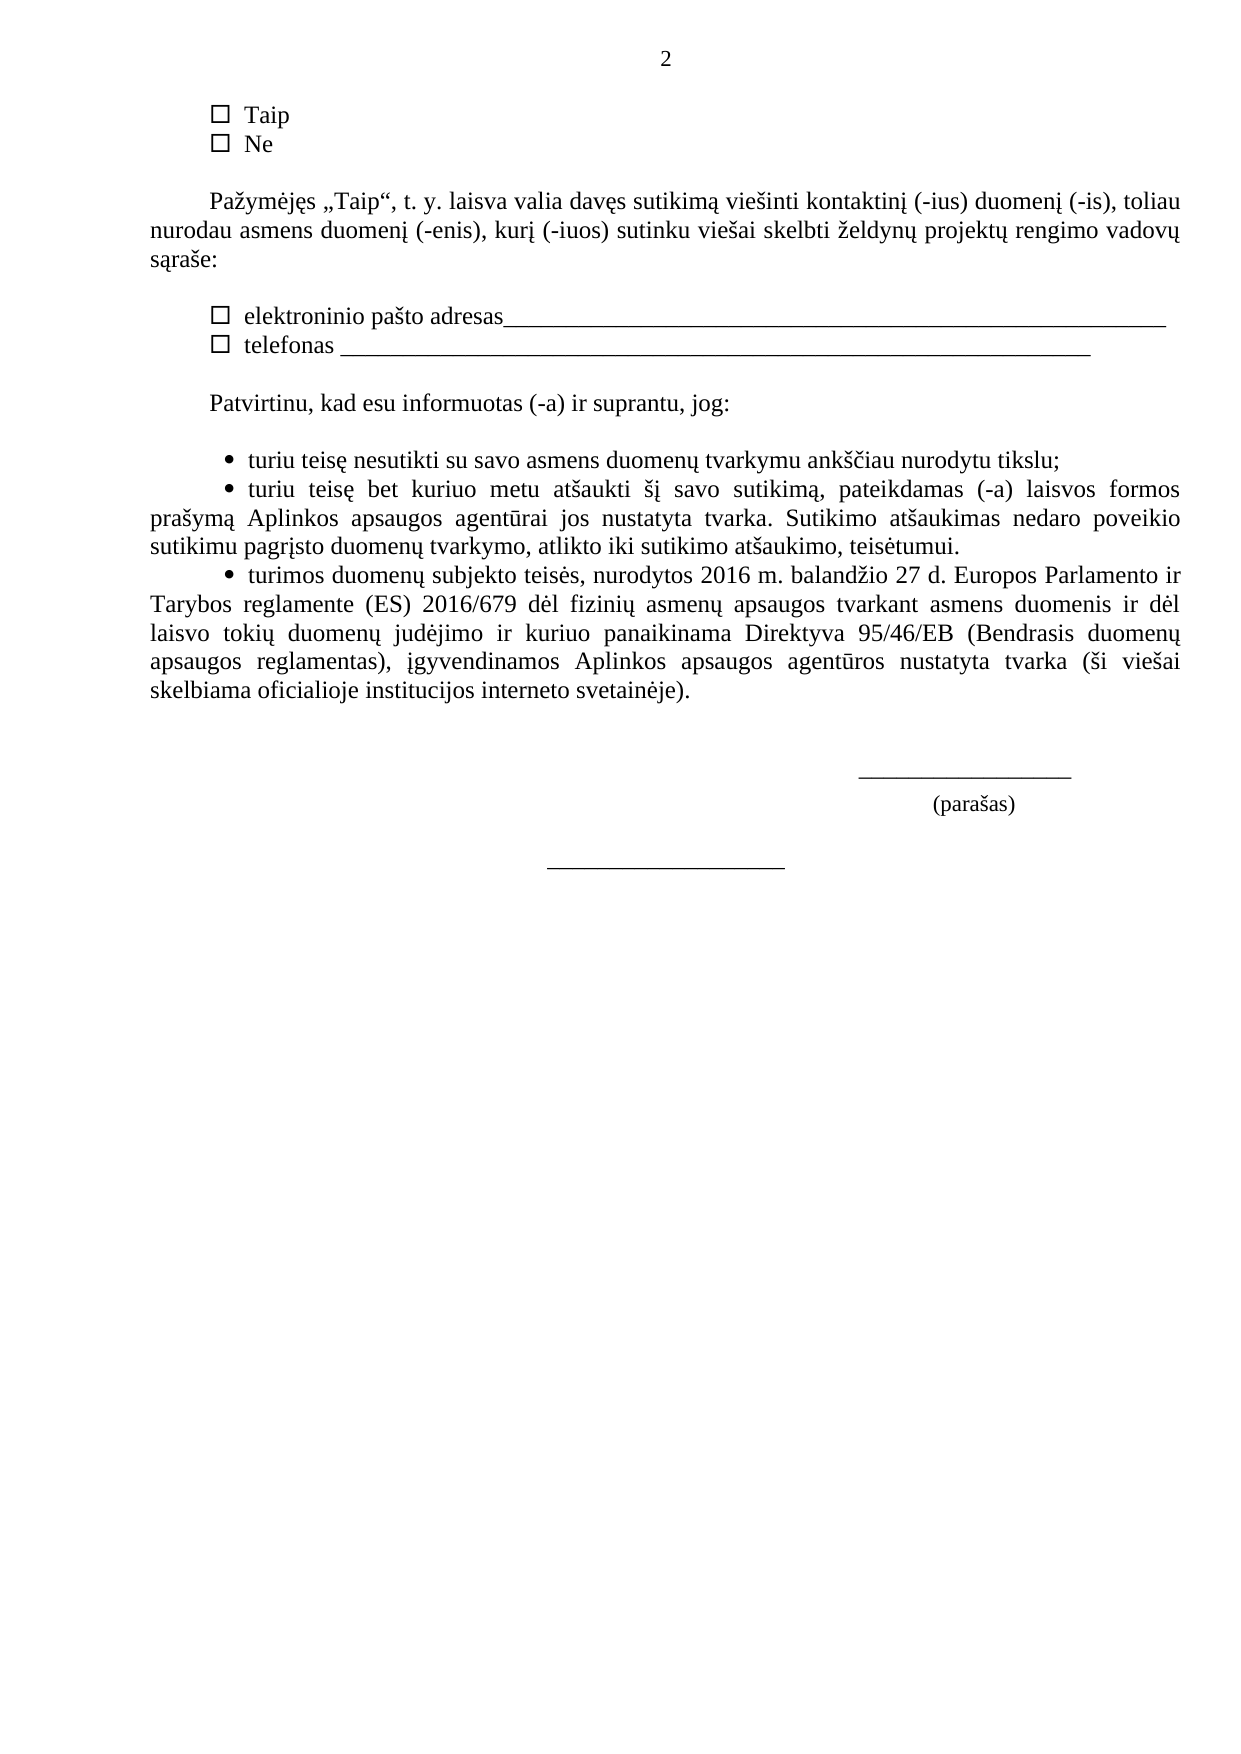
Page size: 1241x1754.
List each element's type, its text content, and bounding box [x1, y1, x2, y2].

text elektroninio pašto adresas_____________________________________________________ [150, 301, 1182, 330]
text Patvirtinu, kad esu informuotas (-a) ir suprantu, jog: [150, 388, 1182, 416]
text (parašas) [150, 790, 1182, 816]
text Ne [150, 129, 1182, 158]
text ––––––––––––––––– [150, 761, 1182, 790]
text telefonas ____________________________________________________________ [150, 330, 1182, 359]
text turiu teisę nesutikti su savo asmens duomenų tvarkymu ankščiau nurodytu tikslu; [150, 445, 1182, 474]
text turiu teisę bet kuriuo metu atšaukti šį savo sutikimą, pateikdamas (-a) laisvos formos prašymą Aplinkos apsaugos agentūrai jos nustatyta tvarka. Sutikimo atšaukimas nedaro poveikio sutikimu pagrįsto duomenų tvarkymo, atlikto iki sutikimo atšaukimo, teisėtumui. [150, 474, 1182, 560]
text Pažymėjęs „Taip“, t. y. laisva valia davęs sutikimą viešinti kontaktinį (-ius) duomenį (-is), toliau nurodau asmens duomenį (-enis), kurį (-iuos) sutinku viešai skelbti želdynų projektų rengimo vadovų sąraše: [150, 186, 1182, 273]
text ___________________ [150, 843, 1182, 872]
text Taip [150, 100, 1182, 129]
text turimos duomenų subjekto teisės, nurodytos 2016 m. balandžio 27 d. Europos Parlamento ir Tarybos reglamente (ES) 2016/679 dėl fizinių asmenų apsaugos tvarkant asmens duomenis ir dėl laisvo tokių duomenų judėjimo ir kuriuo panaikinama Direktyva 95/46/EB (Bendrasis duomenų apsaugos reglamentas), įgyvendinamos Aplinkos apsaugos agentūros nustatyta tvarka (ši viešai skelbiama oficialioje institucijos interneto svetainėje). [150, 560, 1182, 704]
